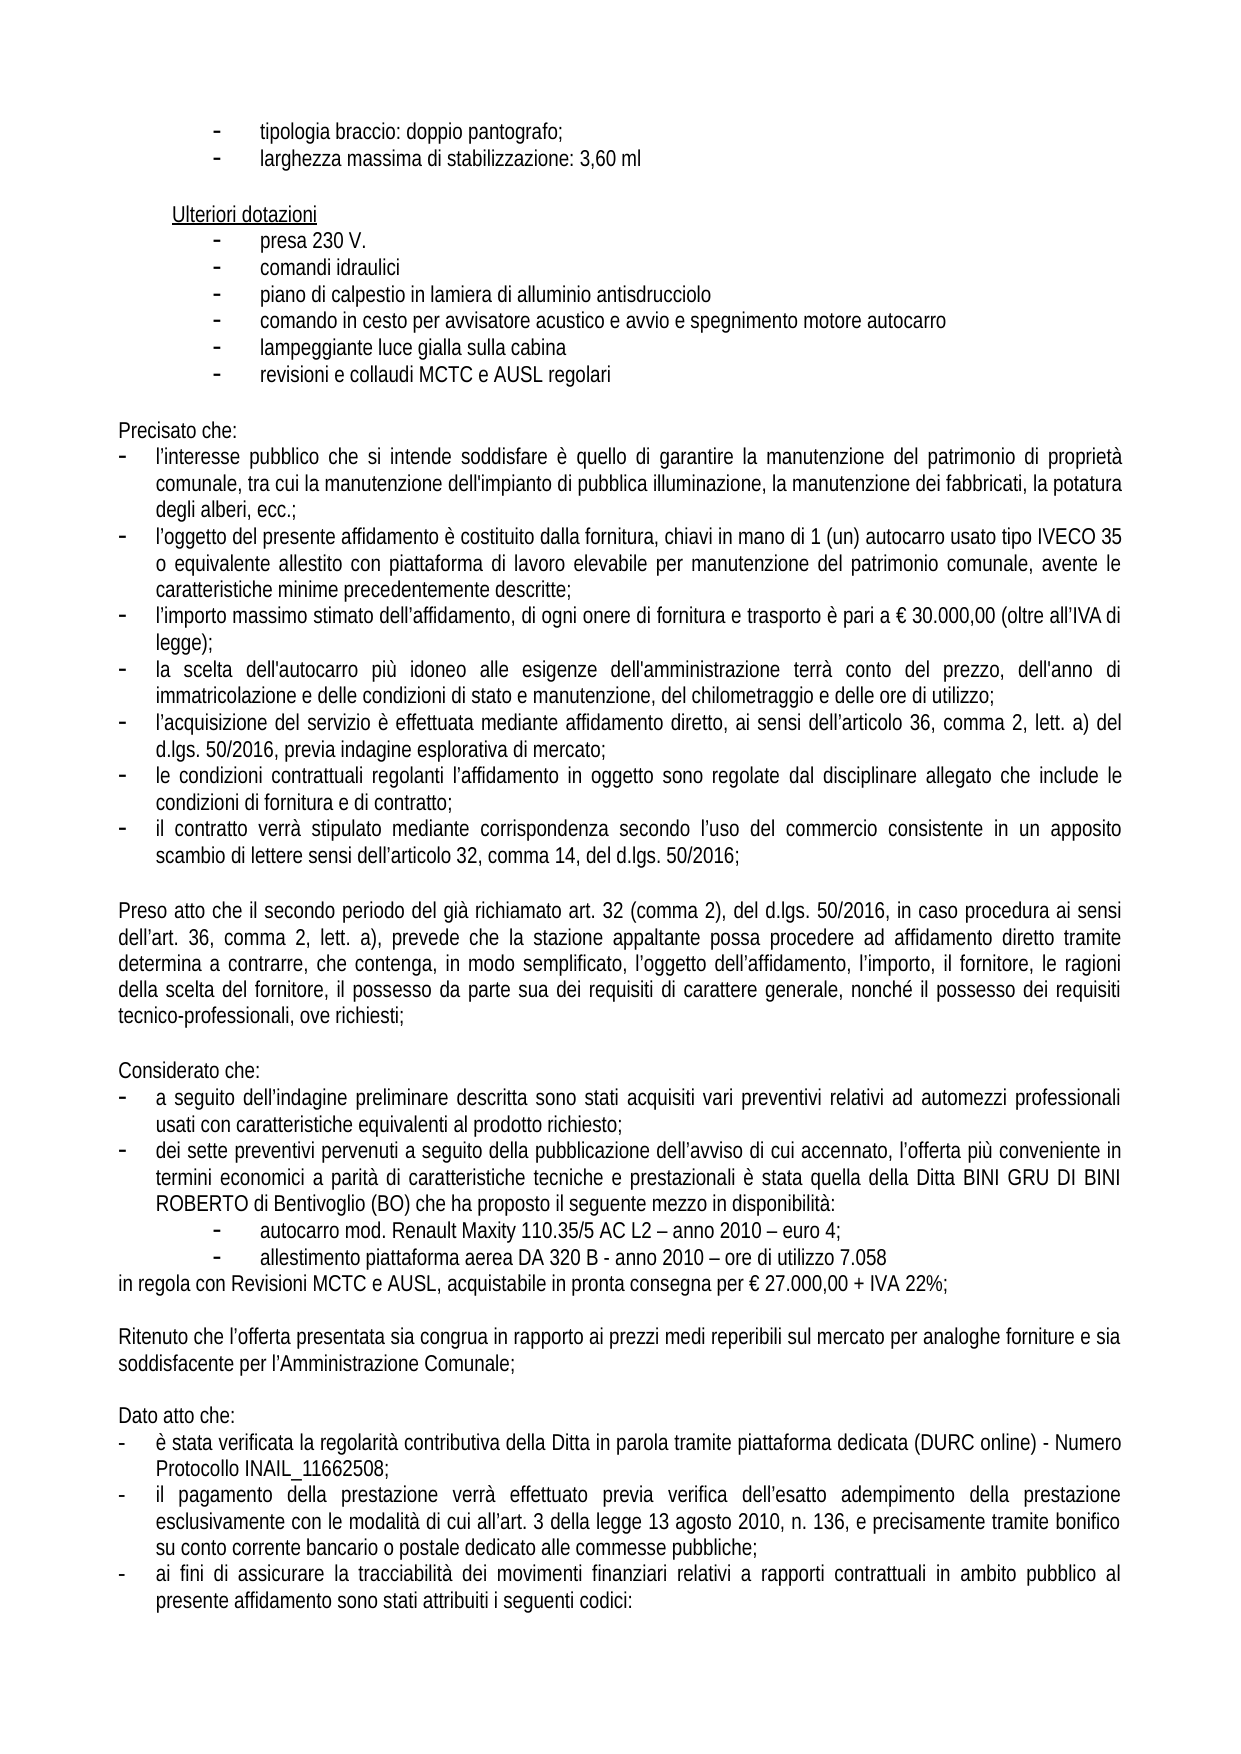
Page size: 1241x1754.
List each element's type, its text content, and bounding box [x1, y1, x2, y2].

list comandi idraulici [213, 254, 1122, 281]
list allestimento piattaforma aerea DA 320 B - anno 2010 – ore di utilizzo 7.058 [213, 1243, 1122, 1270]
list piano di calpestio in lamiera di alluminio antisdrucciolo [213, 281, 1122, 307]
text Dato atto che: [118, 1402, 1122, 1428]
list tipologia braccio: doppio pantografo; [213, 118, 1122, 145]
text Precisato che: [118, 417, 1122, 443]
list il pagamento della prestazione verrà effettuato previa verifica dell’esatto adempimento della prestazione esclusivamente con le modalità di cui all’art. 3 della legge 13 agosto 2010, n. 136, e precisamente tramite bonifico su conto corrente bancario o postale dedicato alle commesse pubbliche; [118, 1481, 1122, 1560]
text Preso atto che il secondo periodo del già richiamato art. 32 (comma 2), del d.lgs. 50/2016, in caso procedura ai sensi dell’art. 36, comma 2, lett. a), prevede che la stazione appaltante possa procedere ad affidamento diretto tramite determina a contrarre, che contenga, in modo semplificato, l’oggetto dell’affidamento, l’importo, il fornitore, le ragioni della scelta del fornitore, il possesso da parte sua dei requisiti di carattere generale, nonché il possesso dei requisiti tecnico-professionali, ove richiesti; [118, 897, 1122, 1029]
text in regola con Revisioni MCTC e AUSL, acquistabile in pronta consegna per € 27.000,00 + IVA 22%; [118, 1270, 1122, 1297]
list l’acquisizione del servizio è effettuata mediante affidamento diretto, ai sensi dell’articolo 36, comma 2, lett. a) del d.lgs. 50/2016, previa indagine esplorativa di mercato; [118, 709, 1122, 762]
list le condizioni contrattuali regolanti l’affidamento in oggetto sono regolate dal disciplinare allegato che include le condizioni di fornitura e di contratto; [118, 762, 1122, 815]
text Considerato che: [118, 1057, 1122, 1084]
list l’importo massimo stimato dell’affidamento, di ogni onere di fornitura e trasporto è pari a € 30.000,00 (oltre all’IVA di legge); [118, 602, 1122, 656]
list autocarro mod. Renault Maxity 110.35/5 AC L2 – anno 2010 – euro 4; [213, 1217, 1122, 1243]
list l’oggetto del presente affidamento è costituito dalla fornitura, chiavi in mano di 1 (un) autocarro usato tipo IVECO 35 o equivalente allestito con piattaforma di lavoro elevabile per manutenzione del patrimonio comunale, avente le caratteristiche minime precedentemente descritte; [118, 523, 1122, 602]
list l’interesse pubblico che si intende soddisfare è quello di garantire la manutenzione del patrimonio di proprietà comunale, tra cui la manutenzione dell'impianto di pubblica illuminazione, la manutenzione dei fabbricati, la potatura degli alberi, ecc.; [118, 443, 1122, 523]
list presa 230 V. [213, 227, 1122, 254]
list è stata verificata la regolarità contributiva della Ditta in parola tramite piattaforma dedicata (DURC online) - Numero Protocollo INAIL_11662508; [118, 1428, 1122, 1481]
list larghezza massima di stabilizzazione: 3,60 ml [213, 145, 1122, 172]
list a seguito dell’indagine preliminare descritta sono stati acquisiti vari preventivi relativi ad automezzi professionali usati con caratteristiche equivalenti al prodotto richiesto; [118, 1084, 1122, 1137]
text Ritenuto che l’offerta presentata sia congrua in rapporto ai prezzi medi reperibili sul mercato per analoghe forniture e sia soddisfacente per l’Amministrazione Comunale; [118, 1323, 1122, 1376]
list la scelta dell'autocarro più idoneo alle esigenze dell'amministrazione terrà conto del prezzo, dell'anno di immatricolazione e delle condizioni di stato e manutenzione, del chilometraggio e delle ore di utilizzo; [118, 656, 1122, 709]
list comando in cesto per avvisatore acustico e avvio e spegnimento motore autocarro [213, 307, 1122, 334]
text Ulteriori dotazioni [172, 201, 1122, 227]
list lampeggiante luce gialla sulla cabina [213, 334, 1122, 361]
list ai fini di assicurare la tracciabilità dei movimenti finanziari relativi a rapporti contrattuali in ambito pubblico al presente affidamento sono stati attribuiti i seguenti codici: [118, 1560, 1122, 1613]
list il contratto verrà stipulato mediante corrispondenza secondo l’uso del commercio consistente in un apposito scambio di lettere sensi dell’articolo 32, comma 14, del d.lgs. 50/2016; [118, 815, 1122, 868]
list dei sette preventivi pervenuti a seguito della pubblicazione dell’avviso di cui accennato, l’offerta più conveniente in termini economici a parità di caratteristiche tecniche e prestazionali è stata quella della Ditta BINI GRU DI BINI ROBERTO di Bentivoglio (BO) che ha proposto il seguente mezzo in disponibilità: [118, 1137, 1122, 1217]
list revisioni e collaudi MCTC e AUSL regolari [213, 361, 1122, 388]
